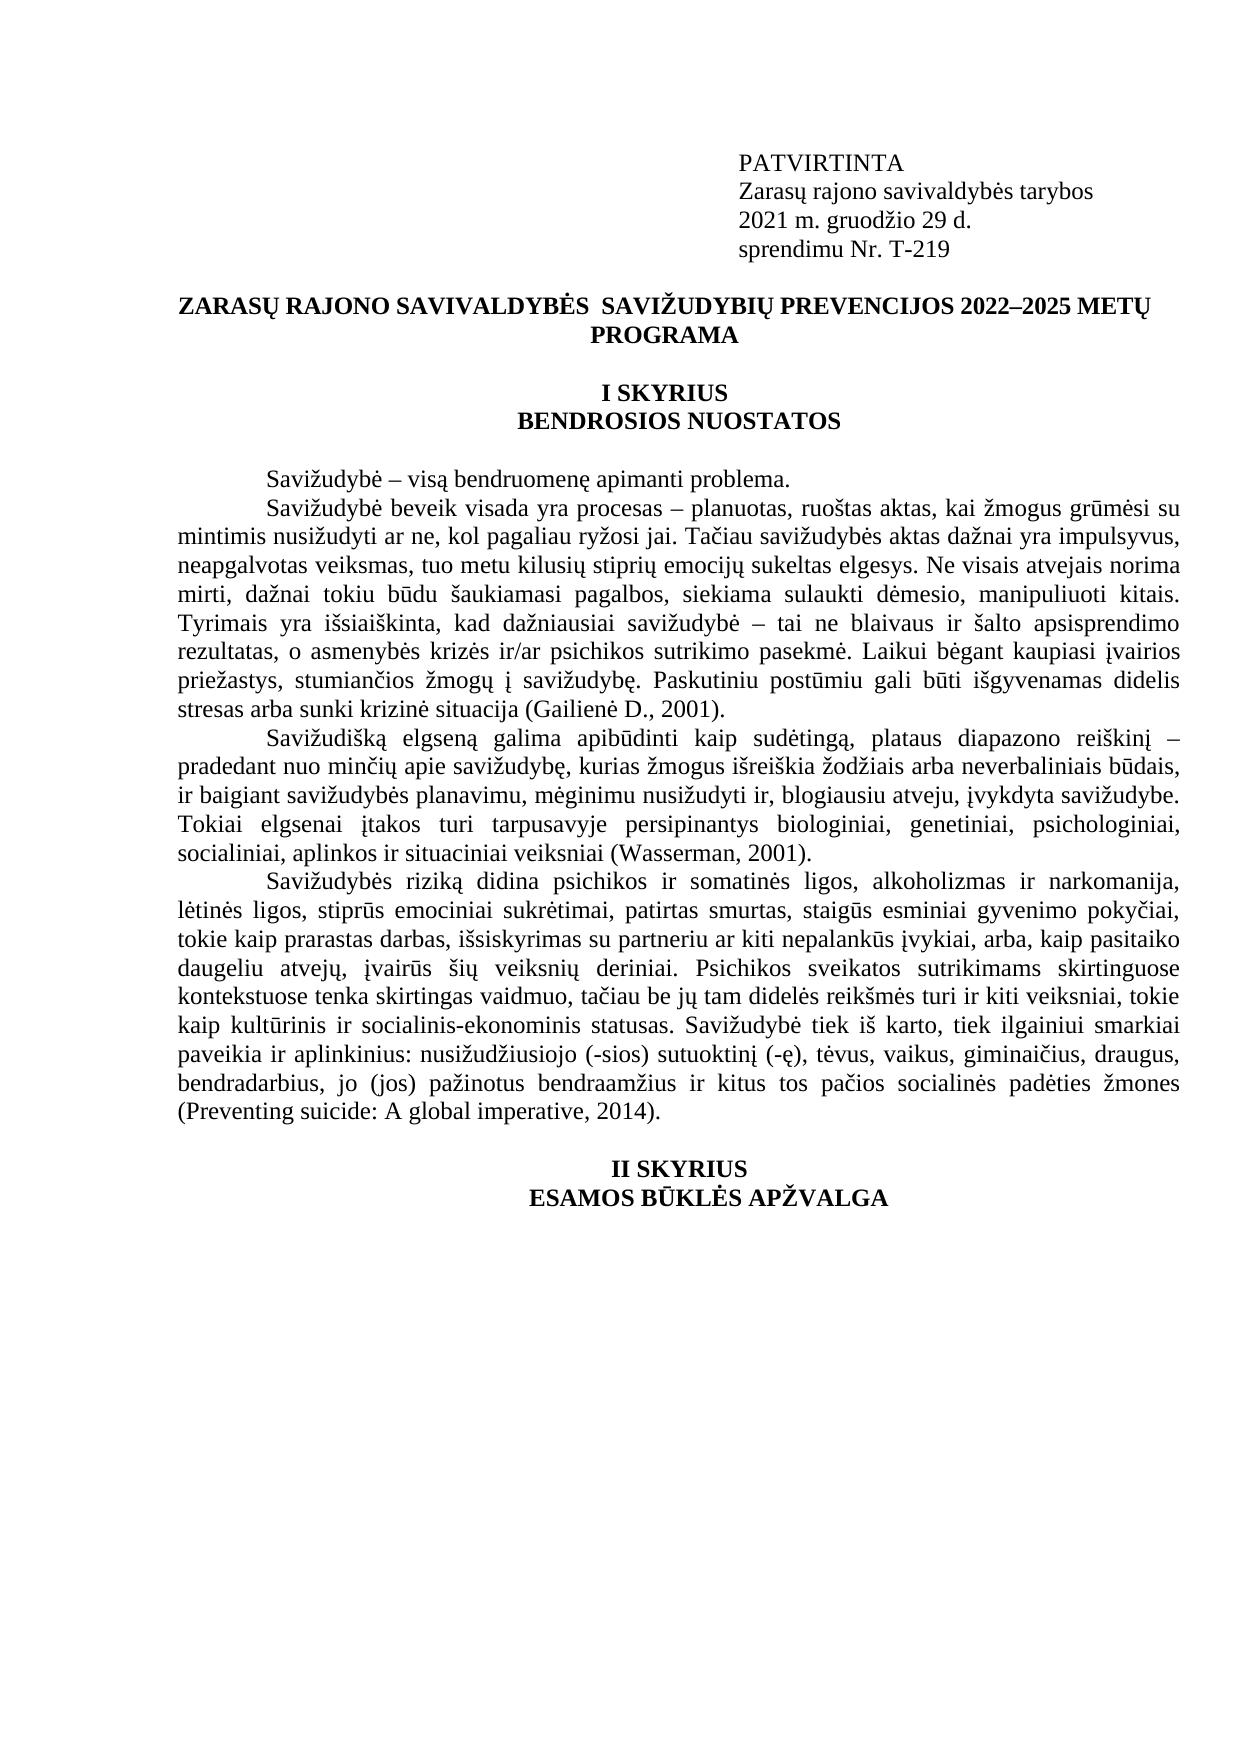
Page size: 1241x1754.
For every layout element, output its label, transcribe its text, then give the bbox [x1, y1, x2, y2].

text Savižudybė beveik visada yra procesas – planuotas, ruoštas aktas, kai žmogus grūmėsi su mintimis nusižudyti ar ne, kol pagaliau ryžosi jai. Tačiau savižudybės aktas dažnai yra impulsyvus, neapgalvotas veiksmas, tuo metu kilusių stiprių emocijų sukeltas elgesys. Ne visais atvejais norima mirti, dažnai tokiu būdu šaukiamasi pagalbos, siekiama sulaukti dėmesio, manipuliuoti kitais. Tyrimais yra išsiaiškinta, kad dažniausiai savižudybė – tai ne blaivaus ir šalto apsisprendimo rezultatas, o asmenybės krizės ir/ar psichikos sutrikimo pasekmė. Laikui bėgant kaupiasi įvairios priežastys, stumiančios žmogų į savižudybę. Paskutiniu postūmiu gali būti išgyvenamas didelis stresas arba sunki krizinė situacija (Gailienė D., 2001). [177, 493, 1181, 723]
text Savižudybė – visą bendruomenę apimanti problema. [177, 464, 1181, 493]
text Zarasų rajono savivaldybės tarybos [738, 176, 1152, 205]
text Savižudybės riziką didina psichikos ir somatinės ligos, alkoholizmas ir narkomanija, lėtinės ligos, stiprūs emociniai sukrėtimai, patirtas smurtas, staigūs esminiai gyvenimo pokyčiai, tokie kaip prarastas darbas, išsiskyrimas su partneriu ar kiti nepalankūs įvykiai, arba, kaip pasitaiko daugeliu atvejų, įvairūs šių veiksnių deriniai. Psichikos sveikatos sutrikimams skirtinguose kontekstuose tenka skirtingas vaidmuo, tačiau be jų tam didelės reikšmės turi ir kiti veiksniai, tokie kaip kultūrinis ir socialinis-ekonominis statusas. Savižudybė tiek iš karto, tiek ilgainiui smarkiai paveikia ir aplinkinius: nusižudžiusiojo (-sios) sutuoktinį (-ę), tėvus, vaikus, giminaičius, draugus, bendradarbius, jo (jos) pažinotus bendraamžius ir kitus tos pačios socialinės padėties žmones (Preventing suicide: A global imperative, 2014). [177, 866, 1181, 1125]
text II SKYRIUS [177, 1154, 1181, 1183]
text ESAMOS BŪKLĖS APŽVALGA [177, 1183, 1181, 1211]
text 2021 m. gruodžio 29 d. [738, 205, 1152, 234]
text ZARASŲ RAJONO SAVIVALDYBĖS SAVIŽUDYBIŲ PREVENCIJOS 2022–2025 METŲ PROGRAMA [177, 291, 1152, 349]
text I SKYRIUS [177, 378, 1152, 406]
text Savižudišką elgseną galima apibūdinti kaip sudėtingą, plataus diapazono reiškinį – pradedant nuo minčių apie savižudybę, kurias žmogus išreiškia žodžiais arba neverbaliniais būdais, ir baigiant savižudybės planavimu, mėginimu nusižudyti ir, blogiausiu atveju, įvykdyta savižudybe. Tokiai elgsenai įtakos turi tarpusavyje persipinantys biologiniai, genetiniai, psichologiniai, socialiniai, aplinkos ir situaciniai veiksniai (Wasserman, 2001). [177, 723, 1181, 866]
text BENDROSIOS NUOSTATOS [177, 406, 1181, 435]
text sprendimu Nr. T-219 [738, 234, 1152, 263]
text PATVIRTINTA [177, 148, 1152, 176]
